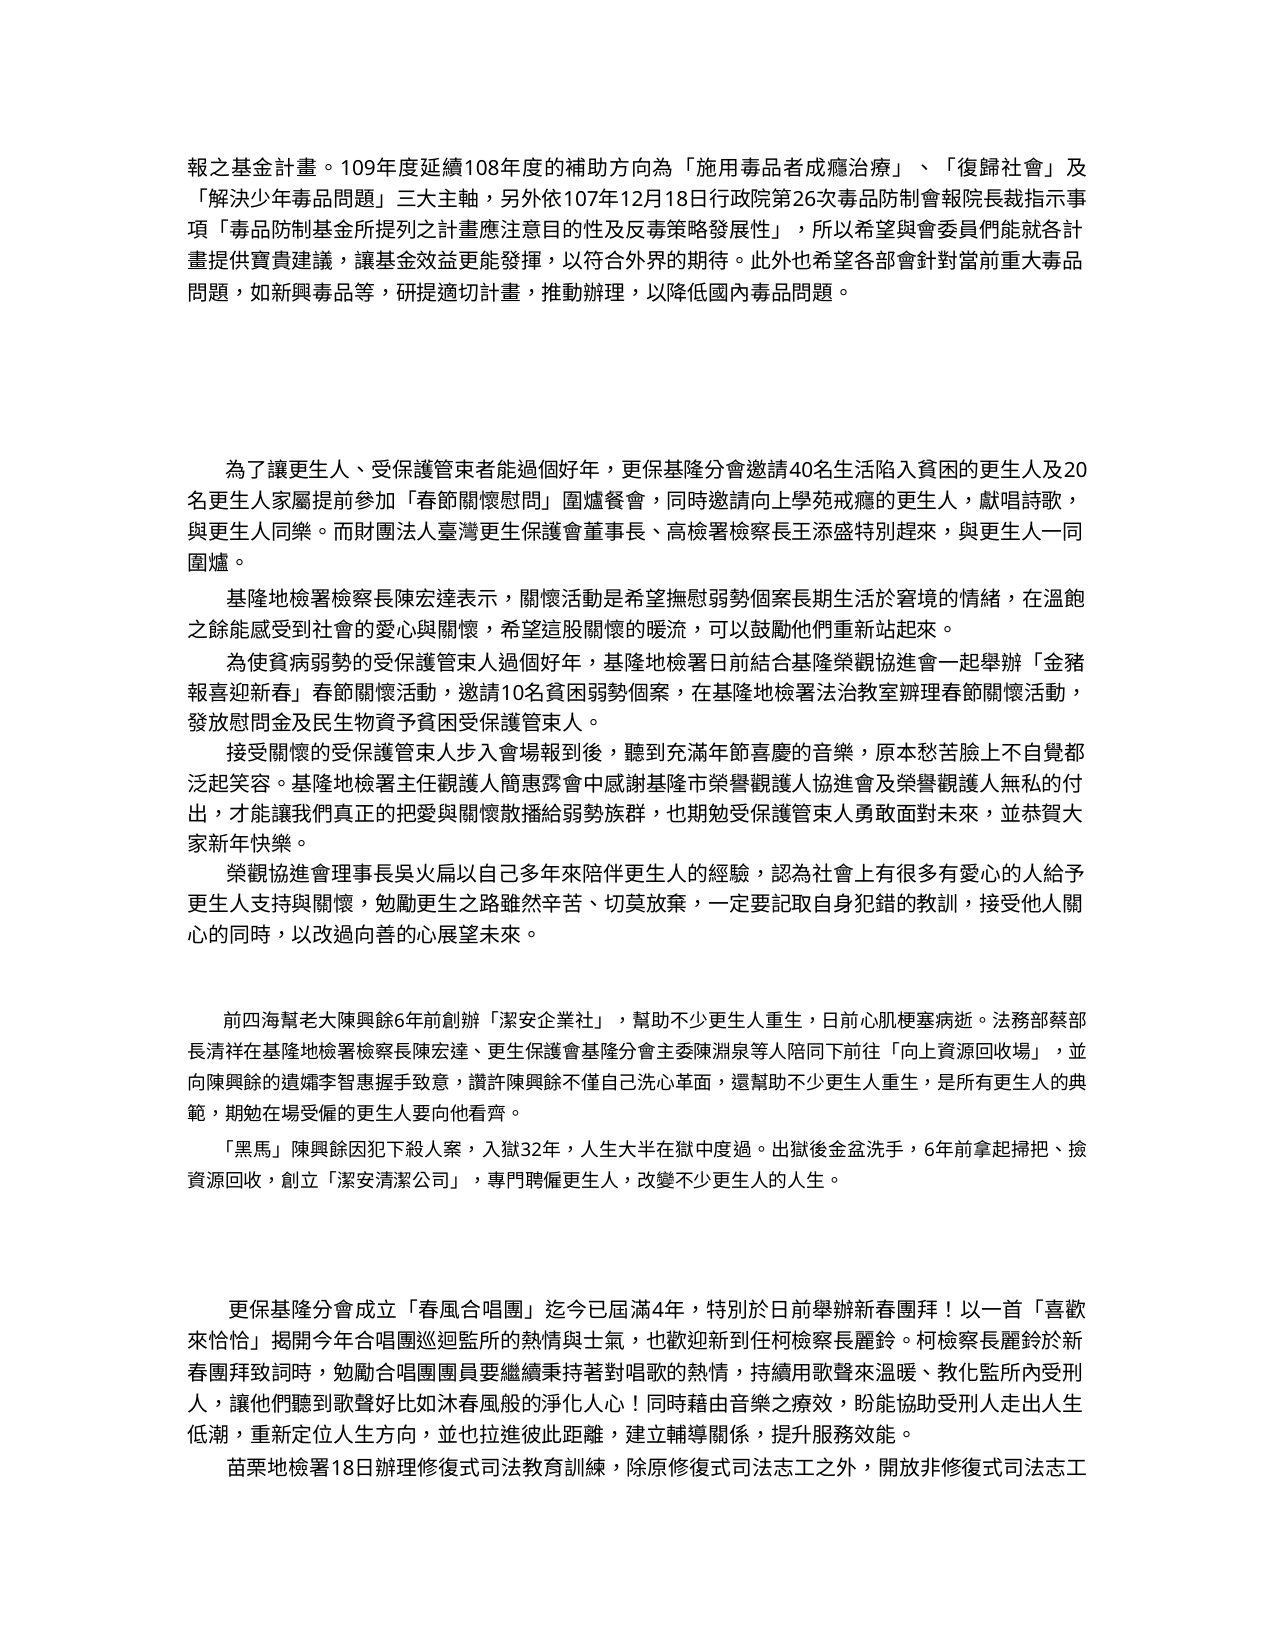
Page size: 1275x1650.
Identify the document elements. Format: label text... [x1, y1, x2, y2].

text 「金豬報喜迎新春」 共度佳節過好年 [187, 396, 1087, 450]
text 更保基隆分會辦圍爐60名更生人提前溫馨過春節 [187, 344, 1087, 385]
text 更生人「黑馬」陳興餘病逝，法務部長前往探視慰問 [187, 948, 1087, 990]
text 基隆地檢署檢察長陳宏達表示，關懷活動是希望撫慰弱勢個案長期生活於窘境的情緒，在溫飽之餘能感受到社會的愛心與關懷，希望這股關懷的暖流，可以鼓勵他們重新站起來。 [187, 581, 1087, 644]
text 接受關懷的受保護管束人步入會場報到後，聽到充滿年節喜慶的音樂，原本愁苦臉上不自覺都泛起笑容。基隆地檢署主任觀護人簡惠霠會中感謝基隆市榮譽觀護人協進會及榮譽觀護人無私的付出，才能讓我們真正的把愛與關懷散播給弱勢族群，也期勉受保護管束人勇敢面對未來，並恭賀大家新年快樂。 [187, 737, 1087, 857]
text 前四海幫老大陳興餘6年前創辦「潔安企業社」，幫助不少更生人重生，日前心肌梗塞病逝。法務部蔡部長清祥在基隆地檢署檢察長陳宏達、更生保護會基隆分會主委陳淵泉等人陪同下前往「向上資源回收場」，並向陳興餘的遺孀李智惠握手致意，讚許陳興餘不僅自己洗心革面，還幫助不少更生人重生，是所有更生人的典範，期勉在場受僱的更生人要向他看齊。 [187, 1002, 1087, 1127]
text 更保基隆分會新春團拜 [187, 1249, 1087, 1290]
text 「黑馬」陳興餘因犯下殺人案，入獄32年，人生大半在獄中度過。出獄後金盆洗手，6年前拿起掃把、撿資源回收，創立「潔安清潔公司」，專門聘僱更生人，改變不少更生人的人生。 [187, 1131, 1087, 1194]
text 榮觀協進會理事長吳火扁以自己多年來陪伴更生人的經驗，認為社會上有很多有愛心的人給予更生人支持與關懷，勉勵更生之路雖然辛苦、切莫放棄，一定要記取自身犯錯的教訓，接受他人關心的同時，以改過向善的心展望未來。 [187, 857, 1087, 948]
text 為使貧病弱勢的受保護管束人過個好年，基隆地檢署日前結合基隆榮觀協進會一起舉辦「金豬報喜迎新春」春節關懷活動，邀請10名貧困弱勢個案，在基隆地檢署法治教室辧理春節關懷活動，發放慰問金及民生物資予貧困受保護管束人。 [187, 646, 1087, 737]
text 苗栗地檢署18日辦理修復式司法教育訓練，除原修復式司法志工之外，開放非修復式司法志工 [187, 1451, 1087, 1481]
text 報之基金計畫。109年度延續108年度的補助方向為「施用毒品者成癮治療」、「復歸社會」及「解決少年毒品問題」三大主軸，另外依107年12月18日行政院第26次毒品防制會報院長裁指示事項「毒品防制基金所提列之計畫應注意目的性及反毒策略發展性」，所以希望與會委員們能就各計畫提供寶貴建議，讓基金效益更能發揮，以符合外界的期待。此外也希望各部會針對當前重大毒品問題，如新興毒品等，研提適切計畫，推動辦理，以降低國內毒品問題。 [187, 150, 1087, 306]
text 為了讓更生人、受保護管束者能過個好年，更保基隆分會邀請40名生活陷入貧困的更生人及20名更生人家屬提前參加「春節關懷慰問」圍爐餐會，同時邀請向上學苑戒癮的更生人，獻唱詩歌，與更生人同樂。而財團法人臺灣更生保護會董事長、高檢署檢察長王添盛特別趕來，與更生人一同圍爐。 [187, 452, 1087, 577]
text 更保基隆分會成立「春風合唱團」迄今已屆滿4年，特別於日前舉辦新春團拜！以一首「喜歡來恰恰」揭開今年合唱團巡迴監所的熱情與士氣，也歡迎新到任柯檢察長麗鈴。柯檢察長麗鈴於新春團拜致詞時，勉勵合唱團團員要繼續秉持著對唱歌的熱情，持續用歌聲來溫暖、教化監所內受刑人，讓他們聽到歌聲好比如沐春風般的淨化人心！同時藉由音樂之療效，盼能協助受刑人走出人生低潮，重新定位人生方向，並也拉進彼此距離，建立輔導關係，提升服務效能。 [187, 1292, 1087, 1449]
